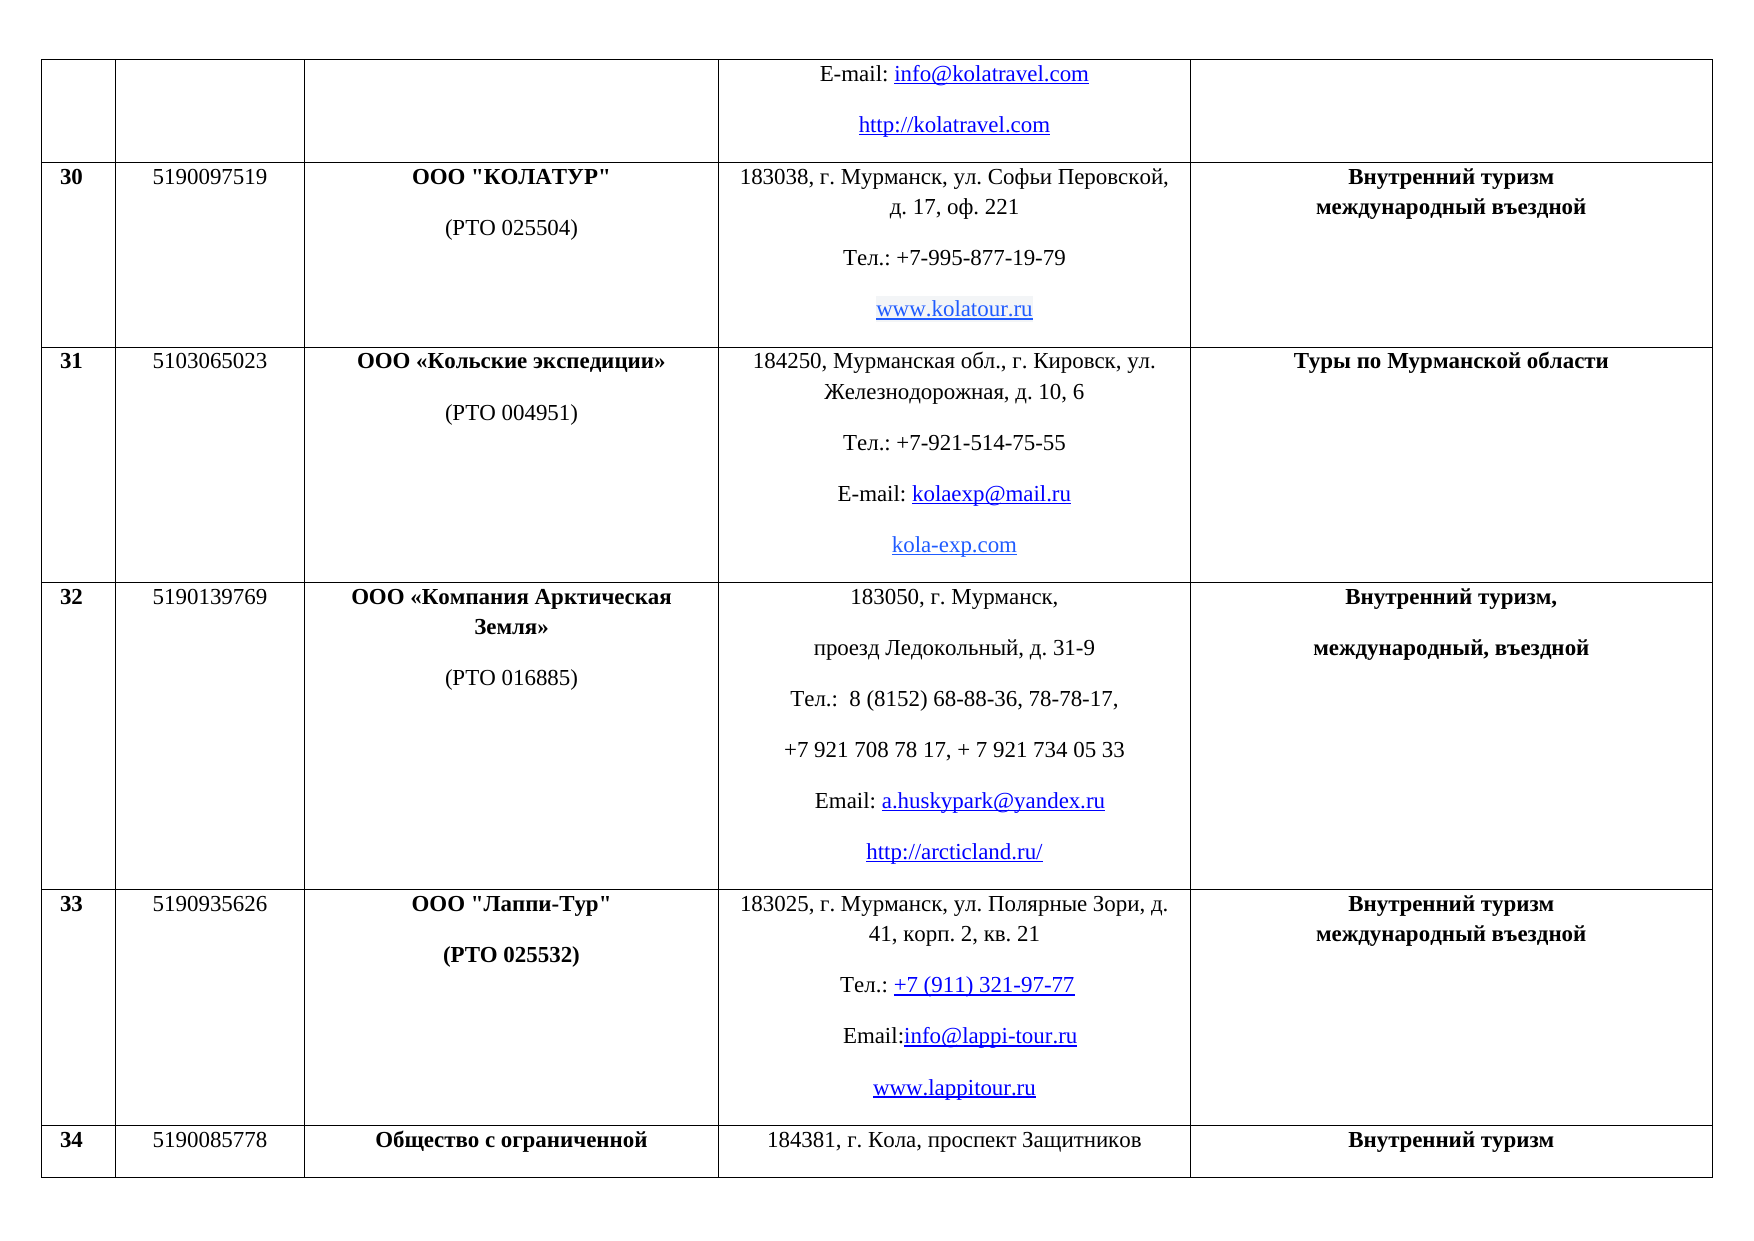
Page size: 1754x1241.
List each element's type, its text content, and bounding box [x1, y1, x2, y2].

table_cell ООО "Лаппи-Тур" (РТО 025532) [305, 890, 718, 1125]
table_cell ООО «Компания Арктическая Земля» (РТО 016885) [305, 583, 718, 889]
table_cell [305, 60, 718, 162]
table_cell [42, 890, 115, 1125]
table_cell [42, 163, 115, 347]
table_cell 5190085778 [116, 1126, 304, 1177]
table_cell Внутренний туризм международный въездной [1191, 163, 1712, 347]
table_cell 183025, г. Мурманск, ул. Полярные Зори, д. 41, корп. 2, кв. 21 Тел.: +7 (911) 321-97-77 Email:info@lappi-tour.ru www.lappitour.ru [719, 890, 1190, 1125]
table_cell 5190139769 [116, 583, 304, 889]
table_cell 183050, г. Мурманск, проезд Ледокольный, д. 31-9 Тел.: 8 (8152) 68-88-36, 78-78-17, +7 921 708 78 17, + 7 921 734 05 33 Email: a.huskypark@yandex.ru http://arcticland.ru/ [719, 583, 1190, 889]
table_cell [42, 348, 115, 582]
table_cell ООО «Кольские экспедиции» (РТО 004951) [305, 348, 718, 582]
table_cell [116, 60, 304, 162]
table_cell 5190097519 [116, 163, 304, 347]
table_cell Внутренний туризм международный въездной [1191, 890, 1712, 1125]
table_cell [42, 583, 115, 889]
table_cell 183038, г. Мурманск, ул. Софьи Перовской, д. 17, оф. 221 Тел.: +7-995-877-19-79 www.kolatour.ru [719, 163, 1190, 347]
table_cell 184250, Мурманская обл., г. Кировск, ул. Железнодорожная, д. 10, 6 Тел.: +7-921-514-75-55 E-mail: kolaexp@mail.ru kola-exp.com [719, 348, 1190, 582]
table_cell ООО "КОЛАТУР" (РТО 025504) [305, 163, 718, 347]
table_cell [42, 60, 115, 162]
table_cell 184381, г. Кола, проспект Защитников [719, 1126, 1190, 1177]
table_cell 5103065023 [116, 348, 304, 582]
table_cell Внутренний туризм [1191, 1126, 1712, 1177]
table_cell Общество с ограниченной [305, 1126, 718, 1177]
table_cell [42, 1126, 115, 1177]
table_cell Внутренний туризм, международный, въездной [1191, 583, 1712, 889]
table_cell [1191, 60, 1712, 162]
table_cell 5190935626 [116, 890, 304, 1125]
table_cell E-mail: info@kolatravel.com http://kolatravel.com [719, 60, 1190, 162]
table_cell Туры по Мурманской области [1191, 348, 1712, 582]
